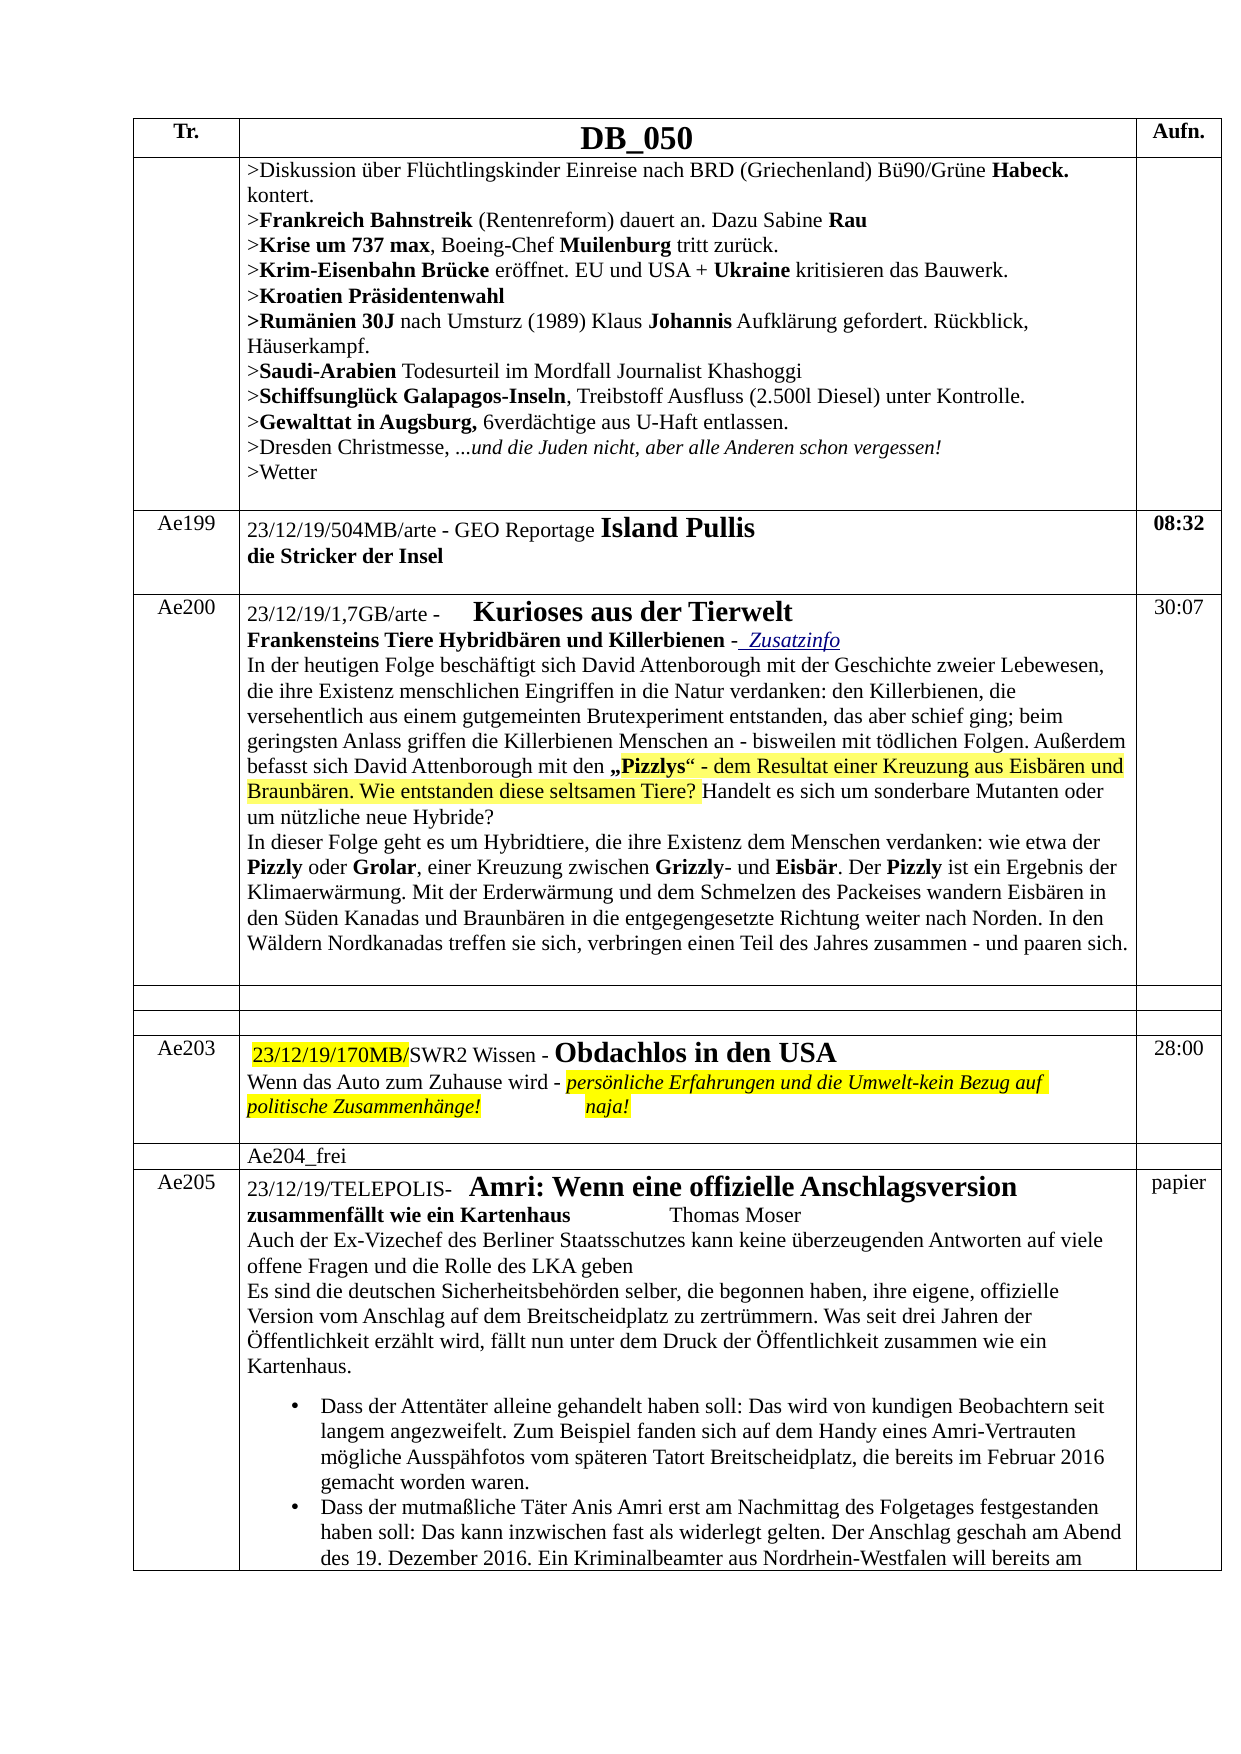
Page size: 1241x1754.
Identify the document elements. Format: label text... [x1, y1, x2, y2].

table_cell 23/12/19/1,7GB/arte - Kurioses aus der Tierwelt Frankensteins Tiere Hybridbären und Killerbienen - Zusatzinfo In der heutigen Folge beschäftigt sich David Attenborough mit der Geschichte zweier Lebewesen, die ihre Existenz menschlichen Eingriffen in die Natur verdanken: den Killerbienen, die versehentlich aus einem gutgemeinten Brutexperiment entstanden, das aber schief ging; beim geringsten Anlass griffen die Killerbienen Menschen an - bisweilen mit tödlichen Folgen. Außerdem befasst sich David Attenborough mit den „Pizzlys“ - dem Resultat einer Kreuzung aus Eisbären und Braunbären. Wie entstanden diese seltsamen Tiere? Handelt es sich um sonderbare Mutanten oder um nützliche neue Hybride? In dieser Folge geht es um Hybridtiere, die ihre Existenz dem Menschen verdanken: wie etwa der Pizzly oder Grolar, einer Kreuzung zwischen Grizzly- und Eisbär. Der Pizzly ist ein Ergebnis der Klimaerwärmung. Mit der Erderwärmung und dem Schmelzen des Packeises wandern Eisbären in den Süden Kanadas und Braunbären in die entgegengesetzte Richtung weiter nach Norden. In den Wäldern Nordkanadas treffen sie sich, verbringen einen Teil des Jahres zusammen - und paaren sich. [240, 595, 1136, 984]
table_cell [134, 986, 239, 1010]
table_cell [1137, 1011, 1221, 1035]
table_cell [1137, 986, 1221, 1010]
table_cell 23/12/19/504MB/arte - GEO Reportage Island Pullis die Stricker der Insel [240, 511, 1136, 594]
table_cell >Diskussion über Flüchtlingskinder Einreise nach BRD (Griechenland) Bü90/Grüne Habeck. kontert. >Frankreich Bahnstreik (Rentenreform) dauert an. Dazu Sabine Rau >Krise um 737 max, Boeing-Chef Muilenburg tritt zurück. >Krim-Eisenbahn Brücke eröffnet. EU und USA + Ukraine kritisieren das Bauwerk. >Kroatien Präsidentenwahl >Rumänien 30J nach Umsturz (1989) Klaus Johannis Aufklärung gefordert. Rückblick, Häuserkampf. >Saudi-Arabien Todesurteil im Mordfall Journalist Khashoggi >Schiffsunglück Galapagos-Inseln, Treibstoff Ausfluss (2.500l Diesel) unter Kontrolle. >Gewalttat in Augsburg, 6verdächtige aus U-Haft entlassen. >Dresden Christmesse, ...und die Juden nicht, aber alle Anderen schon vergessen! >Wetter [240, 158, 1136, 509]
table_cell [240, 986, 1136, 1010]
table_cell 30:07 [1137, 595, 1221, 984]
table_cell [134, 158, 239, 509]
table_header Aufn. [1137, 119, 1221, 157]
table_cell [240, 1011, 1136, 1035]
table_cell papier [1137, 1170, 1221, 1570]
table_cell [134, 1144, 239, 1168]
table_header ­Tr. [134, 119, 239, 157]
table_cell Ae199 [134, 511, 239, 594]
table_cell 28:00 [1137, 1036, 1221, 1143]
table_cell [1137, 1144, 1221, 1168]
table_cell 23/12/19/170MB/SWR2 Wissen - Obdachlos in den USA Wenn das Auto zum Zuhause wird - persönliche Erfahrungen und die Umwelt-kein Bezug auf politische Zusammenhänge! naja! [240, 1036, 1136, 1143]
table_header DB_050 [240, 119, 1136, 157]
table_cell Ae203 [134, 1036, 239, 1143]
table_cell Ae204_frei [240, 1144, 1136, 1168]
table_cell [1137, 158, 1221, 509]
table_cell [134, 1011, 239, 1035]
table_cell Ae200 [134, 595, 239, 984]
table_cell 23/12/19/TELEPOLIS- Amri: Wenn eine offizielle Anschlagsversion zusammenfällt wie ein Kartenhaus Thomas Moser Auch der Ex-Vizechef des Berliner Staatsschutzes kann keine überzeugenden Antworten auf viele offene Fragen und die Rolle des LKA geben Es sind die deutschen Sicherheitsbehörden selber, die begonnen haben, ihre eigene, offizielle Version vom Anschlag auf dem Breitscheidplatz zu zertrümmern. Was seit drei Jahren der Öffentlichkeit erzählt wird, fällt nun unter dem Druck der Öffentlichkeit zusammen wie ein Kartenhaus. Dass der Attentäter alleine gehandelt haben soll: Das wird von kundigen Beobachtern seit langem angezweifelt. Zum Beispiel fanden sich auf dem Handy eines Amri-Vertrauten mögliche Ausspähfotos vom späteren Tatort Breitscheidplatz, die bereits im Februar 2016 gemacht worden waren. Dass der mutmaßliche Täter Anis Amri erst am Nachmittag des Folgetages festgestanden haben soll: Das kann inzwischen fast als widerlegt gelten. Der Anschlag geschah am Abend des 19. Dezember 2016. Ein Kriminalbeamter aus Nordrhein-Westfalen will bereits am [240, 1170, 1136, 1570]
table_cell 08:32 [1137, 511, 1221, 594]
table_cell Ae205 [134, 1170, 239, 1570]
